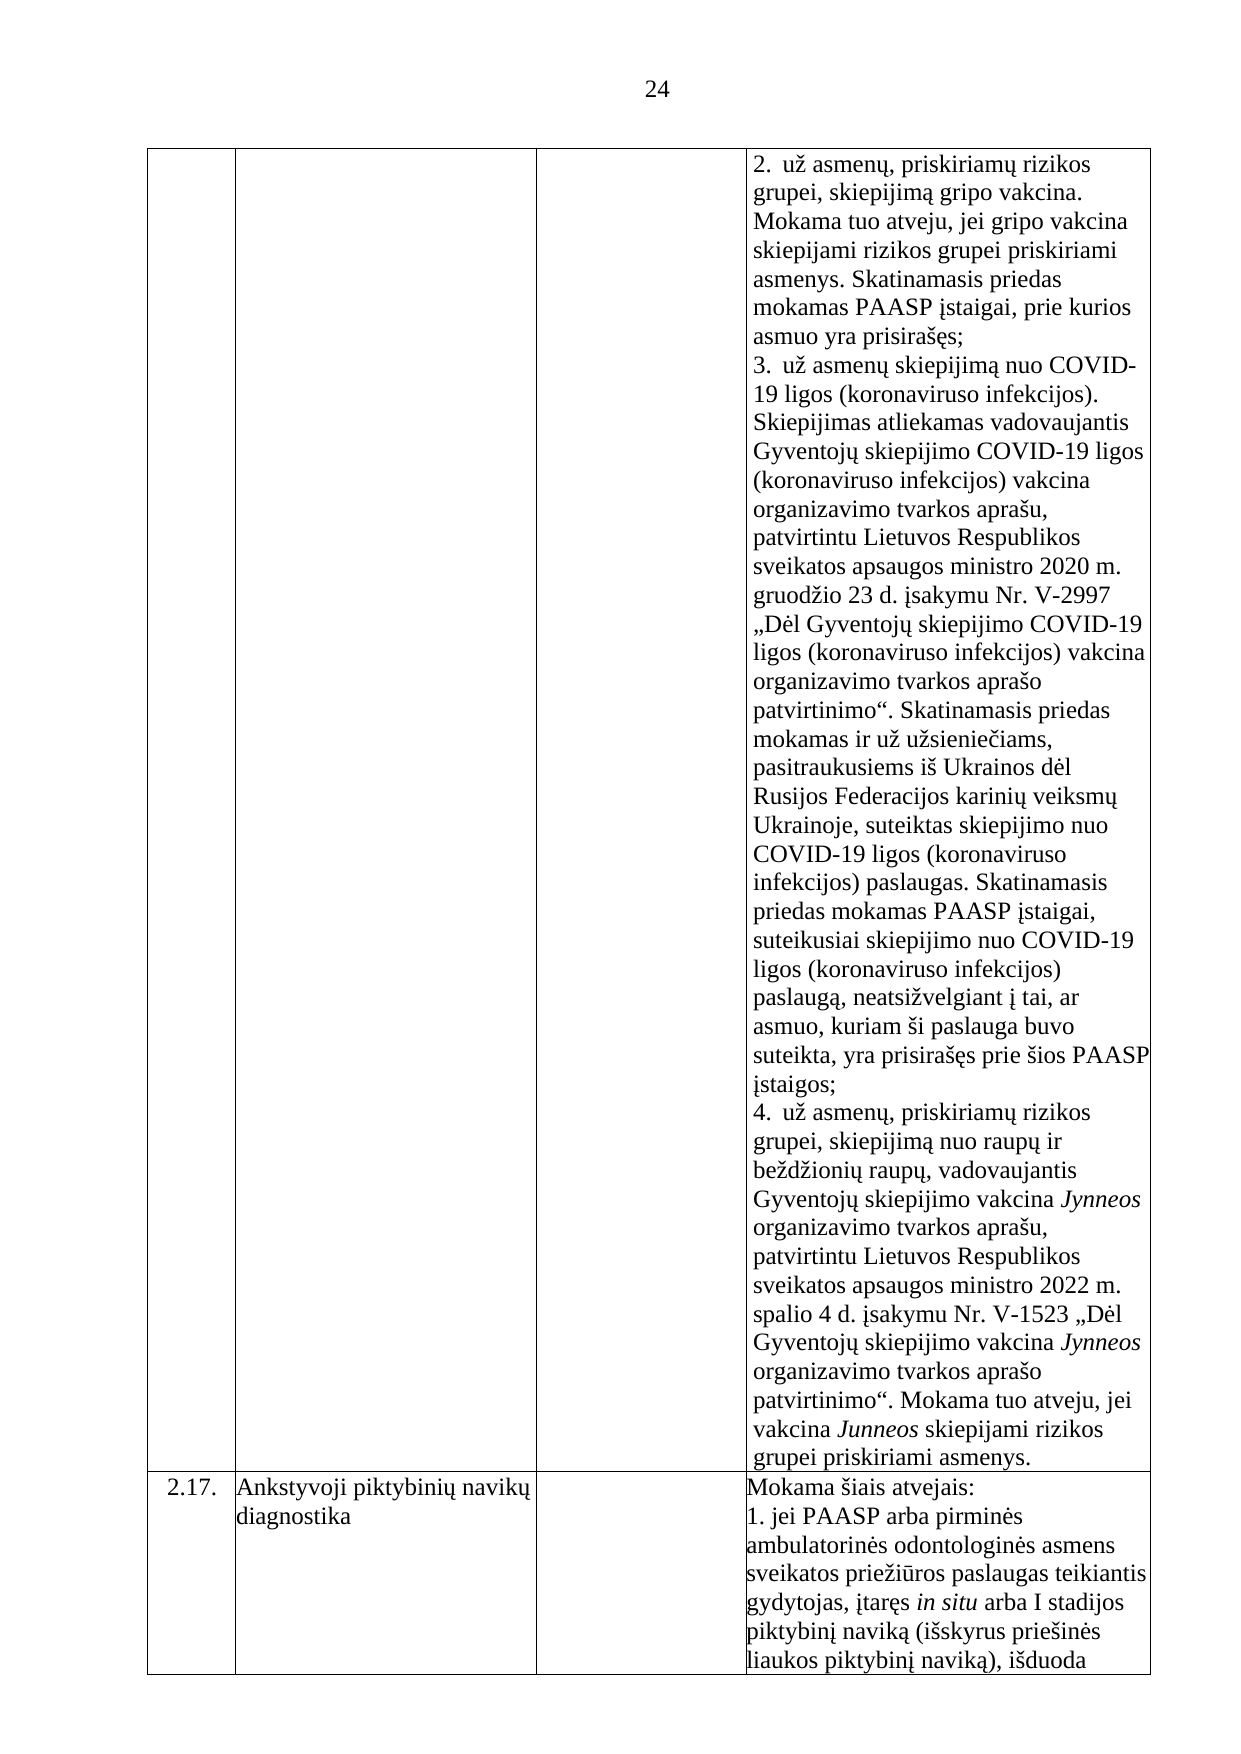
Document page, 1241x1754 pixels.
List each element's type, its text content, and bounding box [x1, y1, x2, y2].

table_cell 1. Skatinamasis priedas mokamas: 1. už vaikų skiepijimą, atliekamą vadovaujantis Lietuvos Respublikos sveikatos apsaugos ministro patvirtintu vaikų profilaktinių skiepijimų kalendoriumi; 2. už asmenų, priskiriamų rizikos grupei, skiepijimą gripo vakcina. Mokama tuo atveju, jei gripo vakcina skiepijami rizikos grupei priskiriami asmenys. Skatinamasis priedas mokamas PAASP įstaigai, prie kurios asmuo yra prisirašęs; 3. už asmenų skiepijimą nuo COVID-19 ligos (koronaviruso infekcijos). Skiepijimas atliekamas vadovaujantis Gyventojų skiepijimo COVID-19 ligos (koronaviruso infekcijos) vakcina organizavimo tvarkos aprašu, patvirtintu Lietuvos Respublikos sveikatos apsaugos ministro 2020 m. gruodžio 23 d. įsakymu Nr. V-2997 „Dėl Gyventojų skiepijimo COVID-19 ligos (koronaviruso infekcijos) vakcina organizavimo tvarkos aprašo patvirtinimo“. Skatinamasis priedas mokamas ir už užsieniečiams, pasitraukusiems iš Ukrainos dėl Rusijos Federacijos karinių veiksmų Ukrainoje, suteiktas skiepijimo nuo COVID-19 ligos (koronaviruso infekcijos) paslaugas. Skatinamasis priedas mokamas PAASP įstaigai, suteikusiai skiepijimo nuo COVID-19 ligos (koronaviruso infekcijos) paslaugą, neatsižvelgiant į tai, ar asmuo, kuriam ši paslauga buvo suteikta, yra prisirašęs prie šios PAASP įstaigos; 4. už asmenų, priskiriamų rizikos grupei, skiepijimą nuo raupų ir beždžionių raupų, vadovaujantis Gyventojų skiepijimo vakcina Jynneos organizavimo tvarkos aprašu, patvirtintu Lietuvos Respublikos sveikatos apsaugos ministro 2022 m. spalio 4 d. įsakymu Nr. V-1523 „Dėl Gyventojų skiepijimo vakcina Jynneos organizavimo tvarkos aprašo patvirtinimo“. Mokama tuo atveju, jei vakcina Junneos skiepijami rizikos grupei priskiriami asmenys. [747, 149, 1150, 1471]
table_cell 2.17. [148, 1472, 235, 1673]
table_cell [537, 149, 746, 1471]
table_cell [537, 1472, 746, 1673]
table_cell [236, 149, 536, 1471]
table_cell [148, 149, 235, 1471]
table_cell Ankstyvoji piktybinių navikų diagnostika [236, 1472, 536, 1673]
table_cell Mokama šiais atvejais: 1. jei PAASP arba pirminės ambulatorinės odontologinės asmens sveikatos priežiūros paslaugas teikiantis gydytojas, įtaręs in situ arba I stadijos piktybinį naviką (išskyrus priešinės liaukos piktybinį naviką), išduoda [747, 1472, 1150, 1673]
